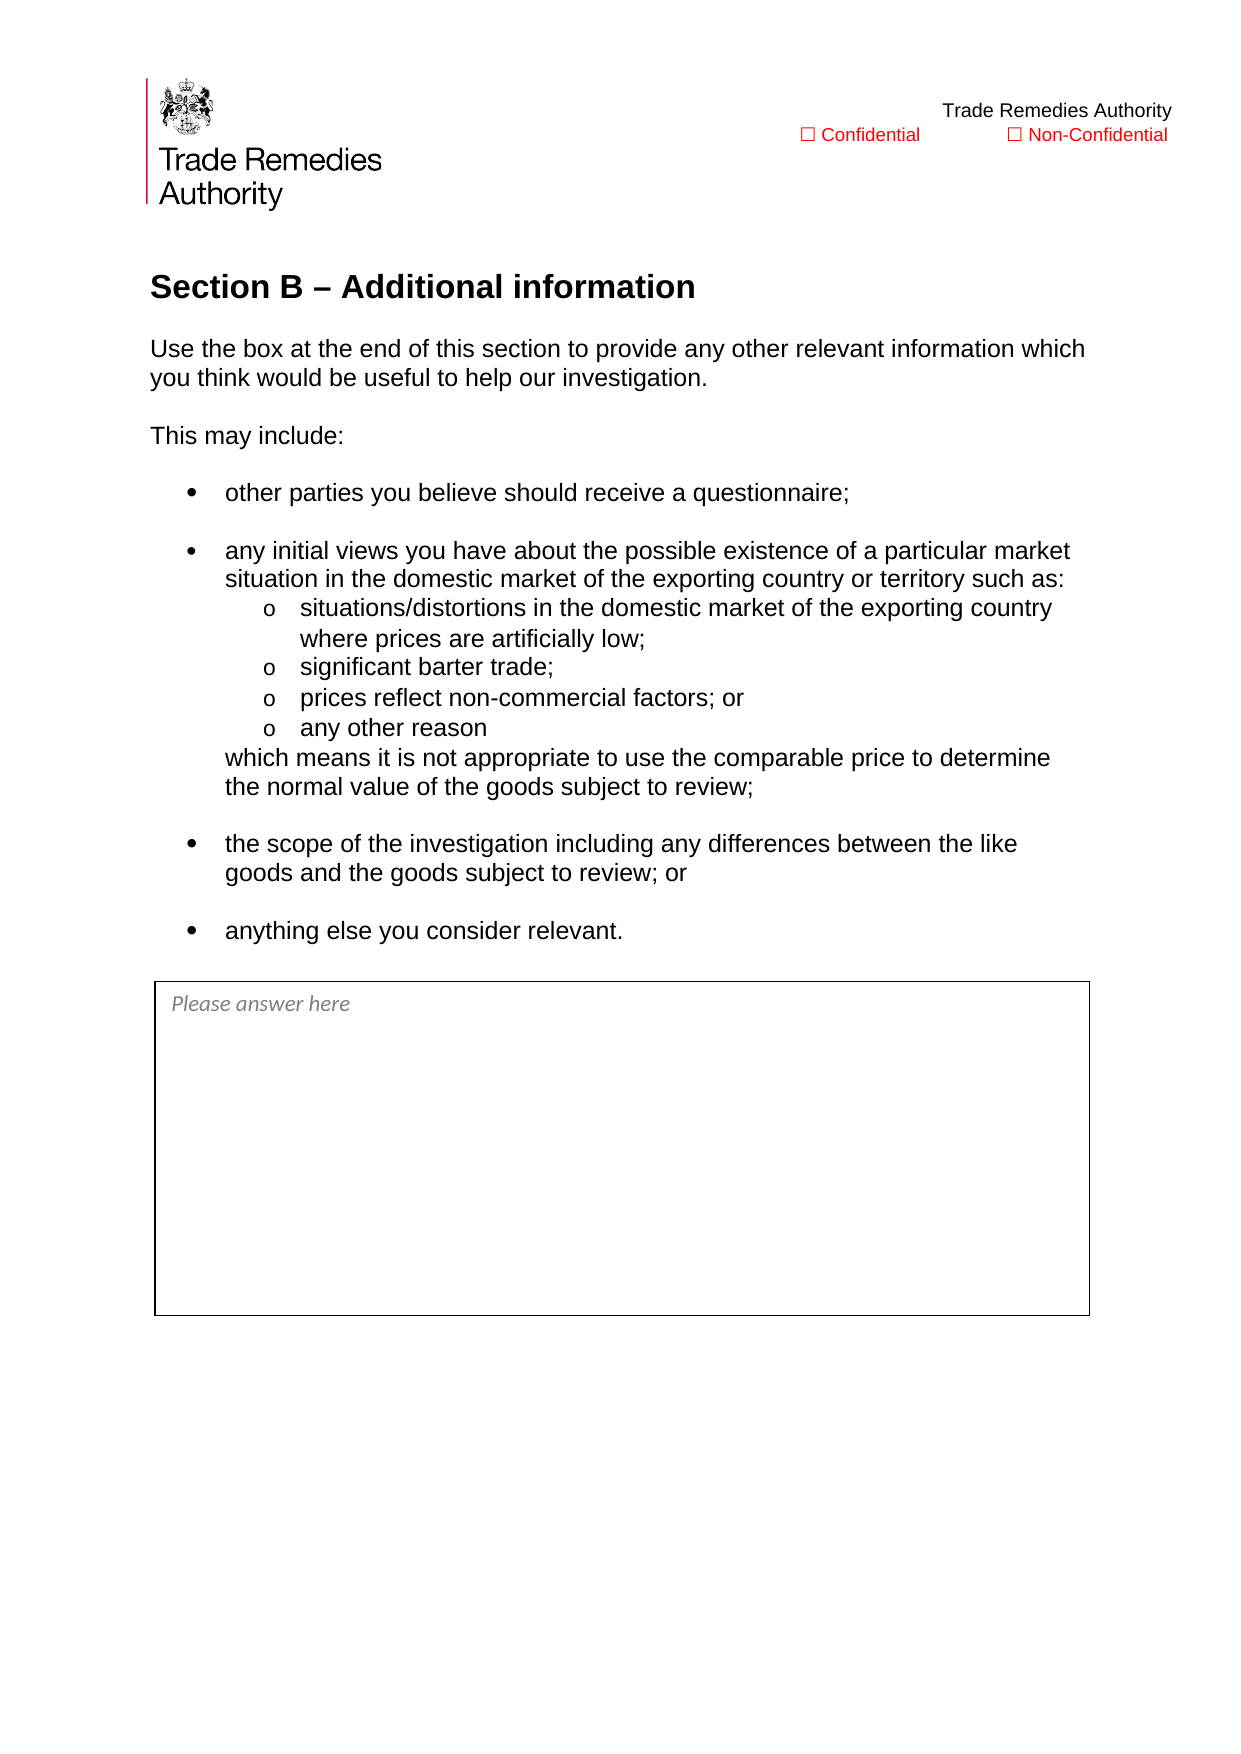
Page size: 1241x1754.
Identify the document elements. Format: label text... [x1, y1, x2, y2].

list other parties you believe should receive a questionnaire; [187, 478, 1090, 507]
subtitle Section B – Additional information [150, 267, 1090, 306]
list significant barter trade; [262, 652, 1090, 683]
list situations/distortions in the domestic market of the exporting country where prices are artificially low; [262, 593, 1090, 652]
list anything else you consider relevant. [187, 916, 1090, 945]
text Use the box at the end of this section to provide any other relevant information which you think would be useful to help our investigation. [150, 334, 1090, 392]
text This may include: [150, 421, 1090, 449]
list any other reason [262, 713, 1090, 743]
list the scope of the investigation including any differences between the like goods and the goods subject to review; or [187, 829, 1090, 887]
list prices reflect non-commercial factors; or [262, 683, 1090, 713]
text Please answer here [171, 989, 1074, 1018]
list any initial views you have about the possible existence of a particular market situation in the domestic market of the exporting country or territory such as: [187, 536, 1090, 593]
text which means it is not appropriate to use the comparable price to determine the normal value of the goods subject to review; [225, 743, 1090, 801]
